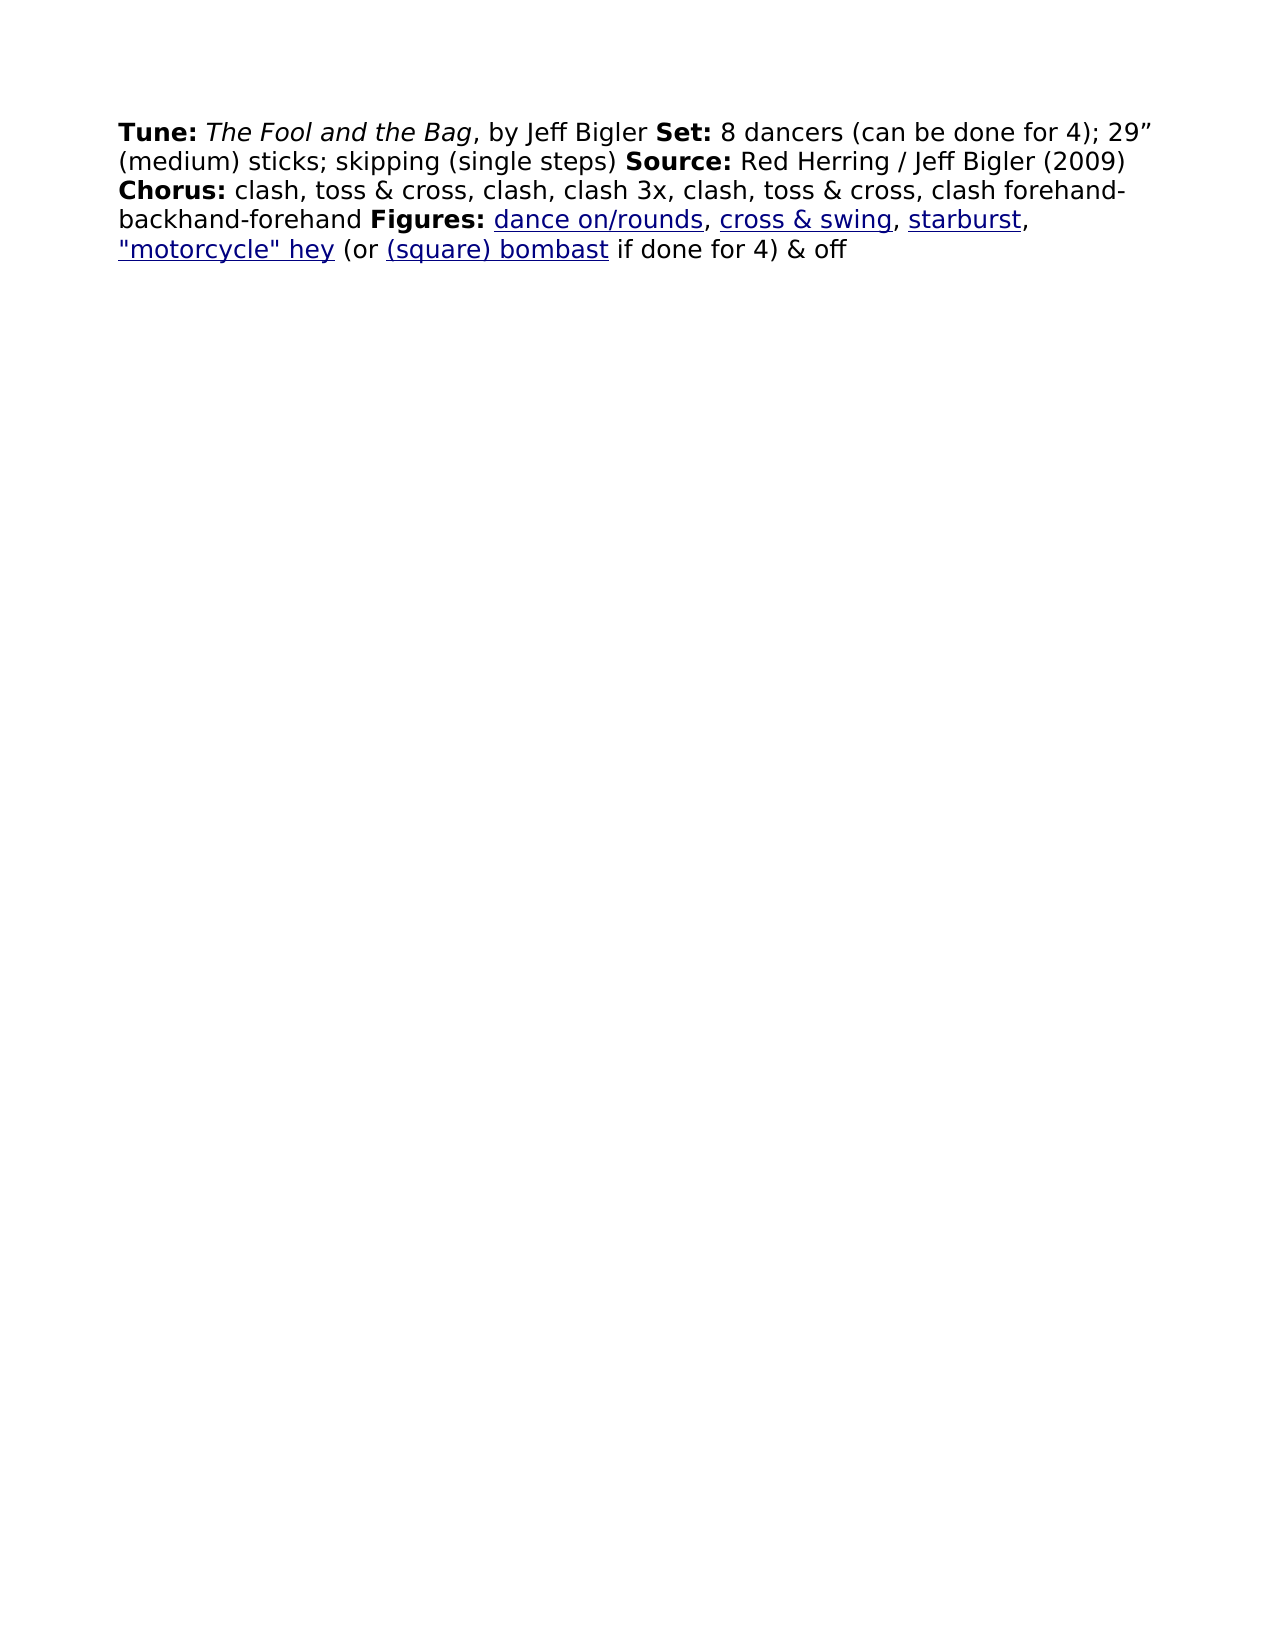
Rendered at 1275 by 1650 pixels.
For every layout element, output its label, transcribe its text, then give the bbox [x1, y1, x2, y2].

text Tune: The Fool and the Bag, by Jeff Bigler Set: 8 dancers (can be done for 4); 29” (medium) sticks; skipping (single steps) Source: Red Herring / Jeff Bigler (2009) Chorus: clash, toss & cross, clash, clash 3x, clash, toss & cross, clash forehand-backhand-forehand Figures: dance on/rounds, cross & swing, starburst, "motorcycle" hey (or (square) bombast if done for 4) & off [118, 118, 1157, 264]
